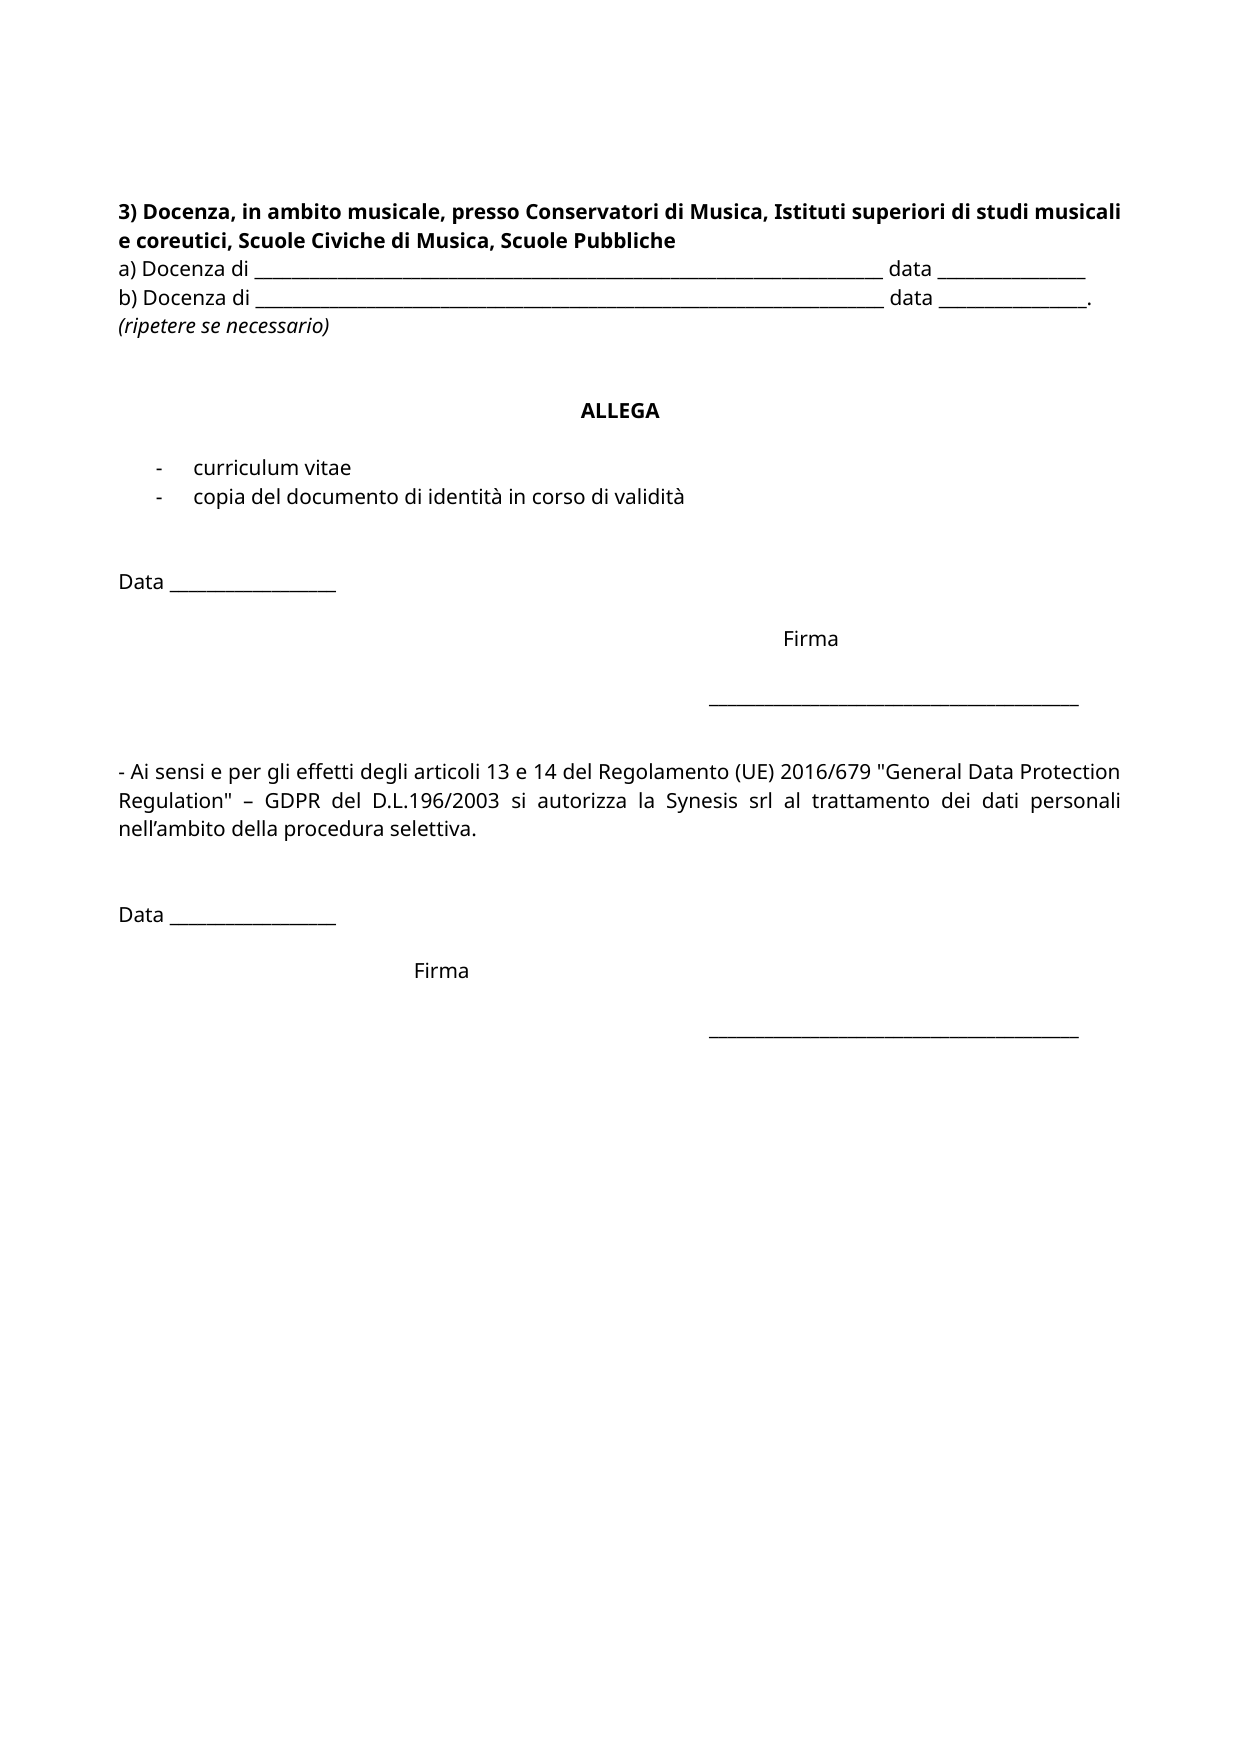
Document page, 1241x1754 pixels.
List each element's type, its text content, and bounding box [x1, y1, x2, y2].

text ________________________________________ [118, 681, 1122, 709]
text Firma [118, 624, 1122, 652]
text Data __________________ [118, 567, 1122, 596]
text Data __________________ [118, 900, 1122, 928]
text - Ai sensi e per gli effetti degli articoli 13 e 14 del Regolamento (UE) 2016/679 "General Data Protection Regulation" – GDPR del D.L.196/2003 si autorizza la Synesis srl al trattamento dei dati personali nell’ambito della procedura selettiva. [118, 757, 1122, 843]
text ________________________________________ [118, 1013, 1122, 1042]
text b) Docenza di ____________________________________________________________________ data ________________. [118, 283, 1122, 311]
list curriculum vitae [156, 453, 1122, 482]
text ALLEGA [118, 397, 1122, 425]
text Firma [118, 957, 1122, 985]
text 3) Docenza, in ambito musicale, presso Conservatori di Musica, Istituti superiori di studi musicali e coreutici, Scuole Civiche di Musica, Scuole Pubbliche [118, 197, 1122, 254]
text (ripetere se necessario) [118, 311, 1122, 340]
list copia del documento di identità in corso di validità [156, 482, 1122, 510]
text a) Docenza di ____________________________________________________________________ data ________________ [118, 254, 1122, 283]
